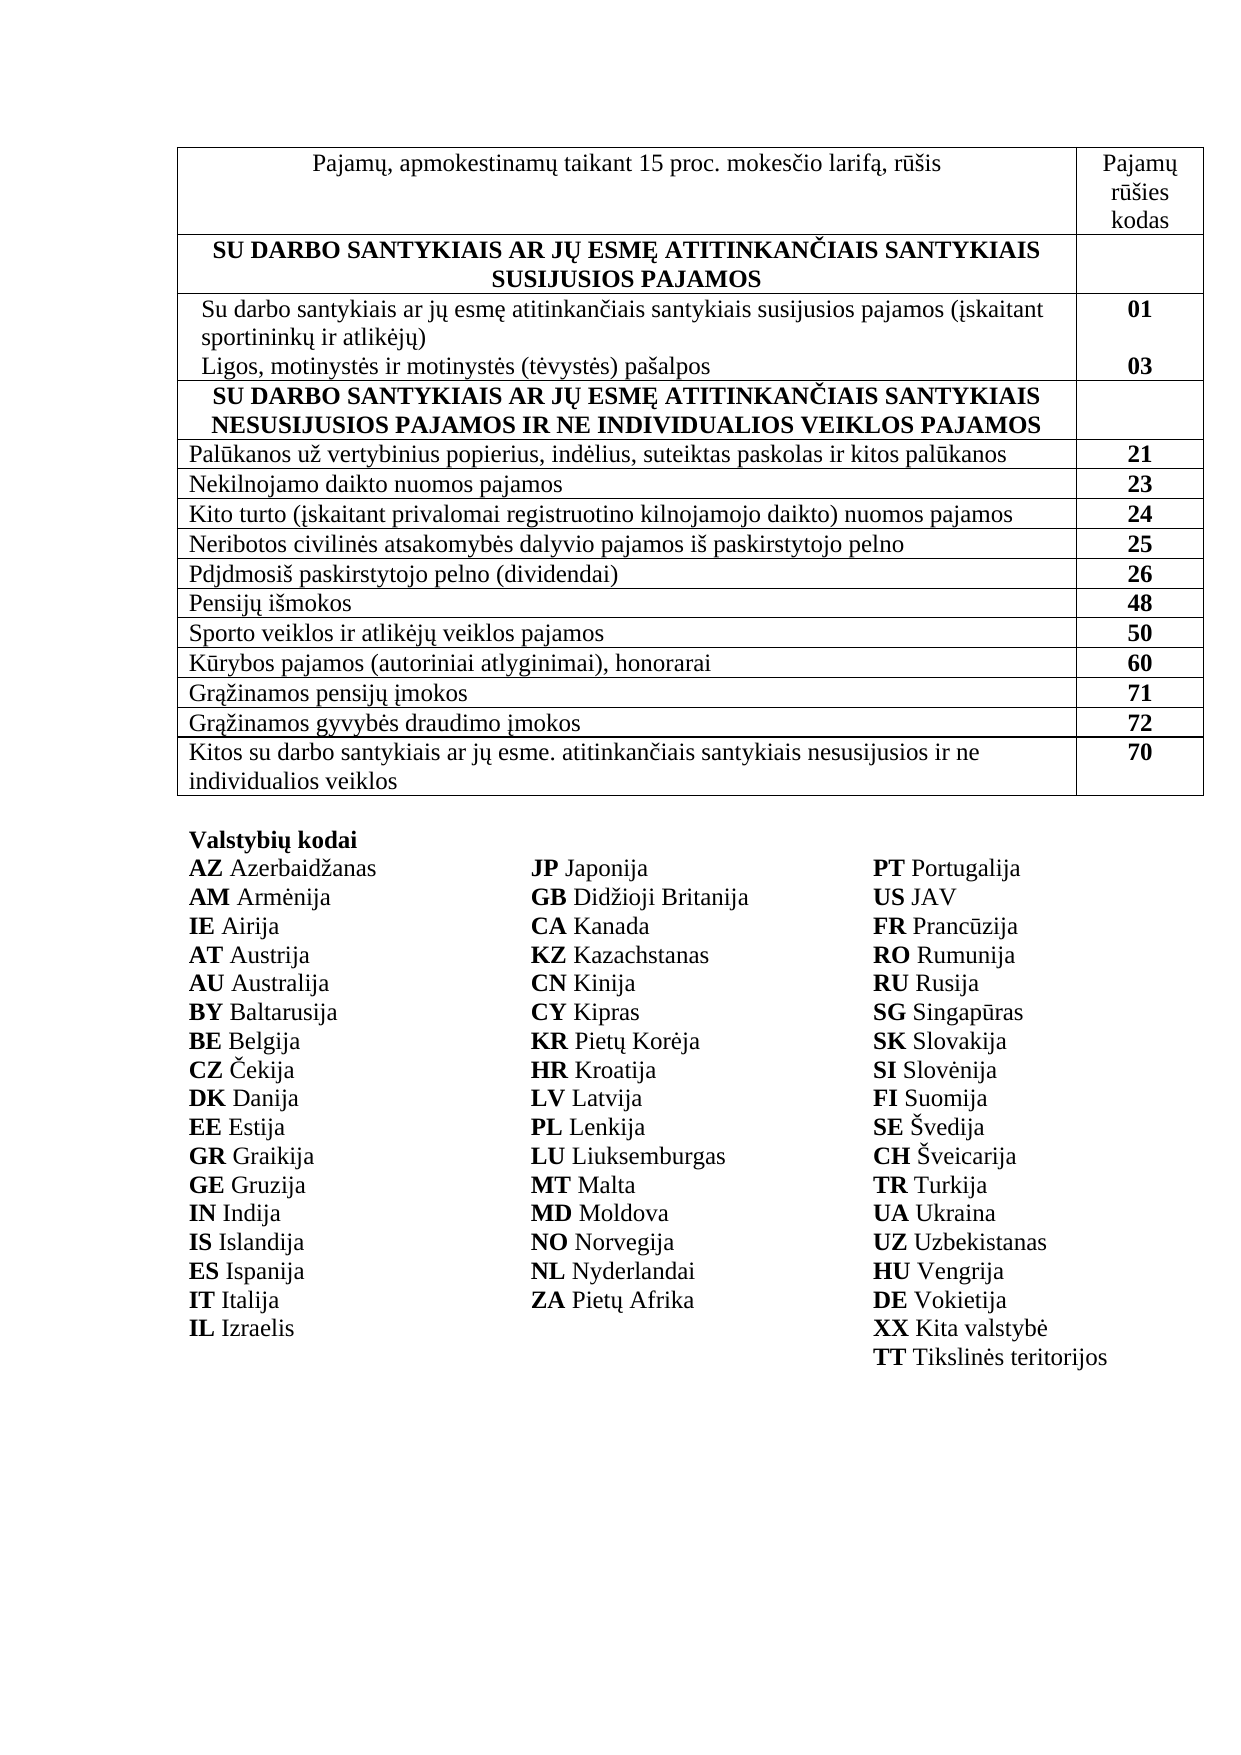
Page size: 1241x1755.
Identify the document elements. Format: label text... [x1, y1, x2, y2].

table_cell HR Kroatija [850, 1055, 862, 1083]
table_cell 50 [1077, 618, 1203, 647]
table_cell AT Austrija [177, 940, 519, 968]
table_cell MD Moldova [519, 1199, 531, 1227]
table_cell PT Portugalija [1192, 854, 1204, 882]
table_cell SK Slovakija [862, 1026, 873, 1055]
table_cell SK Slovakija [1192, 1026, 1204, 1055]
table_cell Kitos su darbo santykiais ar jų esme. atitinkančiais santykiais nesusijusios ir ne individualios veiklos [178, 738, 1076, 795]
table_cell FI Suomija [1192, 1084, 1204, 1112]
table_header Valstybių kodai [177, 825, 519, 853]
table_cell 25 [1077, 529, 1203, 558]
table_cell DK Danija [177, 1084, 519, 1112]
table_cell IL Izraelis [177, 1314, 519, 1342]
table_cell HU Vengrija [862, 1256, 873, 1285]
table_cell BE Belgija [177, 1026, 519, 1055]
table_cell NL Nyderlandai [850, 1256, 862, 1285]
table_cell IT Italija [177, 1285, 519, 1313]
table_cell CY Kipras [519, 997, 531, 1026]
table_cell HR Kroatija [519, 1055, 531, 1083]
table_cell US JAV [1192, 882, 1204, 911]
table_cell JP Japonija [850, 854, 862, 882]
table_cell SE Švedija [1192, 1112, 1204, 1141]
table_cell US JAV [862, 882, 873, 911]
table_cell RU Rusija [862, 969, 873, 997]
table_cell PL Lenkija [519, 1112, 531, 1141]
table_header Pajamų, apmokestinamų taikant 15 proc. mokesčio larifą, rūšis [178, 148, 1076, 234]
table_cell CY Kipras [850, 997, 862, 1026]
table_cell MT Malta [519, 1170, 531, 1198]
table_cell XX Kita valstybė [1192, 1314, 1204, 1342]
table_cell [519, 1342, 862, 1371]
table_header [862, 825, 1204, 853]
table_cell KZ Kazachstanas [850, 940, 862, 968]
table_cell SG Singapūras [862, 997, 873, 1026]
table_cell PL Lenkija [850, 1112, 862, 1141]
table_cell CH Šveicarija [1192, 1141, 1204, 1170]
table_cell TR Turkija [862, 1170, 873, 1198]
table_cell CN Kinija [850, 969, 862, 997]
table_cell KR Pietų Korėja [850, 1026, 862, 1055]
table_cell MT Malta [850, 1170, 862, 1198]
table_cell SE Švedija [862, 1112, 873, 1141]
table_cell [519, 1314, 862, 1342]
table_cell 24 [1077, 499, 1203, 528]
table_cell ES Ispanija [177, 1256, 519, 1285]
table_cell EE Estija [177, 1112, 519, 1141]
table_cell GR Graikija [177, 1141, 519, 1170]
table_cell 01 03 [1077, 294, 1203, 380]
table_cell UA Ukraina [862, 1199, 873, 1227]
table_cell LV Latvija [850, 1084, 862, 1112]
table_cell [1077, 381, 1203, 438]
table_cell IS Islandija [177, 1227, 519, 1256]
table_cell MD Moldova [850, 1199, 862, 1227]
table_cell FR Prancūzija [1192, 911, 1204, 940]
table_cell KR Pietų Korėja [519, 1026, 531, 1055]
table_cell 70 [1077, 738, 1203, 795]
table_cell 71 [1077, 678, 1203, 707]
table_cell LU Liuksemburgas [850, 1141, 862, 1170]
table_header Pajamų rūšies kodas [1077, 148, 1203, 234]
table_cell PT Portugalija [862, 854, 873, 882]
table_cell KZ Kazachstanas [519, 940, 531, 968]
table_cell [1077, 235, 1203, 293]
table_cell CZ Čekija [177, 1055, 519, 1083]
table_cell IN Indija [177, 1199, 519, 1227]
table_cell CA Kanada [850, 911, 862, 940]
table_cell AU Australija [177, 969, 519, 997]
table_cell DE Vokietija [1192, 1285, 1204, 1313]
table_cell CA Kanada [519, 911, 531, 940]
table_cell 60 [1077, 648, 1203, 677]
table_cell 72 [1077, 708, 1203, 736]
table_cell JP Japonija [519, 854, 531, 882]
table_cell UZ Uzbekistanas [1192, 1227, 1204, 1256]
table_cell RO Rumunija [1192, 940, 1204, 968]
table_cell [177, 1342, 519, 1371]
table_cell AM Armėnija [177, 882, 519, 911]
table_cell HU Vengrija [1192, 1256, 1204, 1285]
table_cell RU Rusija [1192, 969, 1204, 997]
table_cell NO Norvegija [519, 1227, 531, 1256]
table_cell LV Latvija [519, 1084, 531, 1112]
table_cell SI Slovėnija [862, 1055, 873, 1083]
table_cell 48 [1077, 589, 1203, 617]
table_cell SG Singapūras [1192, 997, 1204, 1026]
table_cell IE Airija [177, 911, 519, 940]
table_cell LU Liuksemburgas [519, 1141, 531, 1170]
table_cell RO Rumunija [862, 940, 873, 968]
table_cell BY Baltarusija [177, 997, 519, 1026]
table_cell FR Prancūzija [862, 911, 873, 940]
table_cell 23 [1077, 469, 1203, 498]
table_cell GE Gruzija [177, 1170, 519, 1198]
table_cell 21 [1077, 440, 1203, 468]
table_cell FI Suomija [862, 1084, 873, 1112]
table_cell NL Nyderlandai [519, 1256, 531, 1285]
table_cell 26 [1077, 559, 1203, 587]
table_cell UZ Uzbekistanas [862, 1227, 873, 1256]
table_cell CH Šveicarija [862, 1141, 873, 1170]
table_cell SI Slovėnija [1192, 1055, 1204, 1083]
table_cell Pensijų išmokos [1065, 589, 1076, 617]
table_cell CN Kinija [519, 969, 531, 997]
table_cell TT Tikslinės teritorijos [862, 1342, 1204, 1371]
table_cell DE Vokietija [862, 1285, 873, 1313]
table_cell TR Turkija [1192, 1170, 1204, 1198]
table_cell UA Ukraina [1192, 1199, 1204, 1227]
table_cell ZA Pietų Afrika [519, 1285, 862, 1313]
table_header [519, 825, 862, 853]
table_cell NO Norvegija [850, 1227, 862, 1256]
